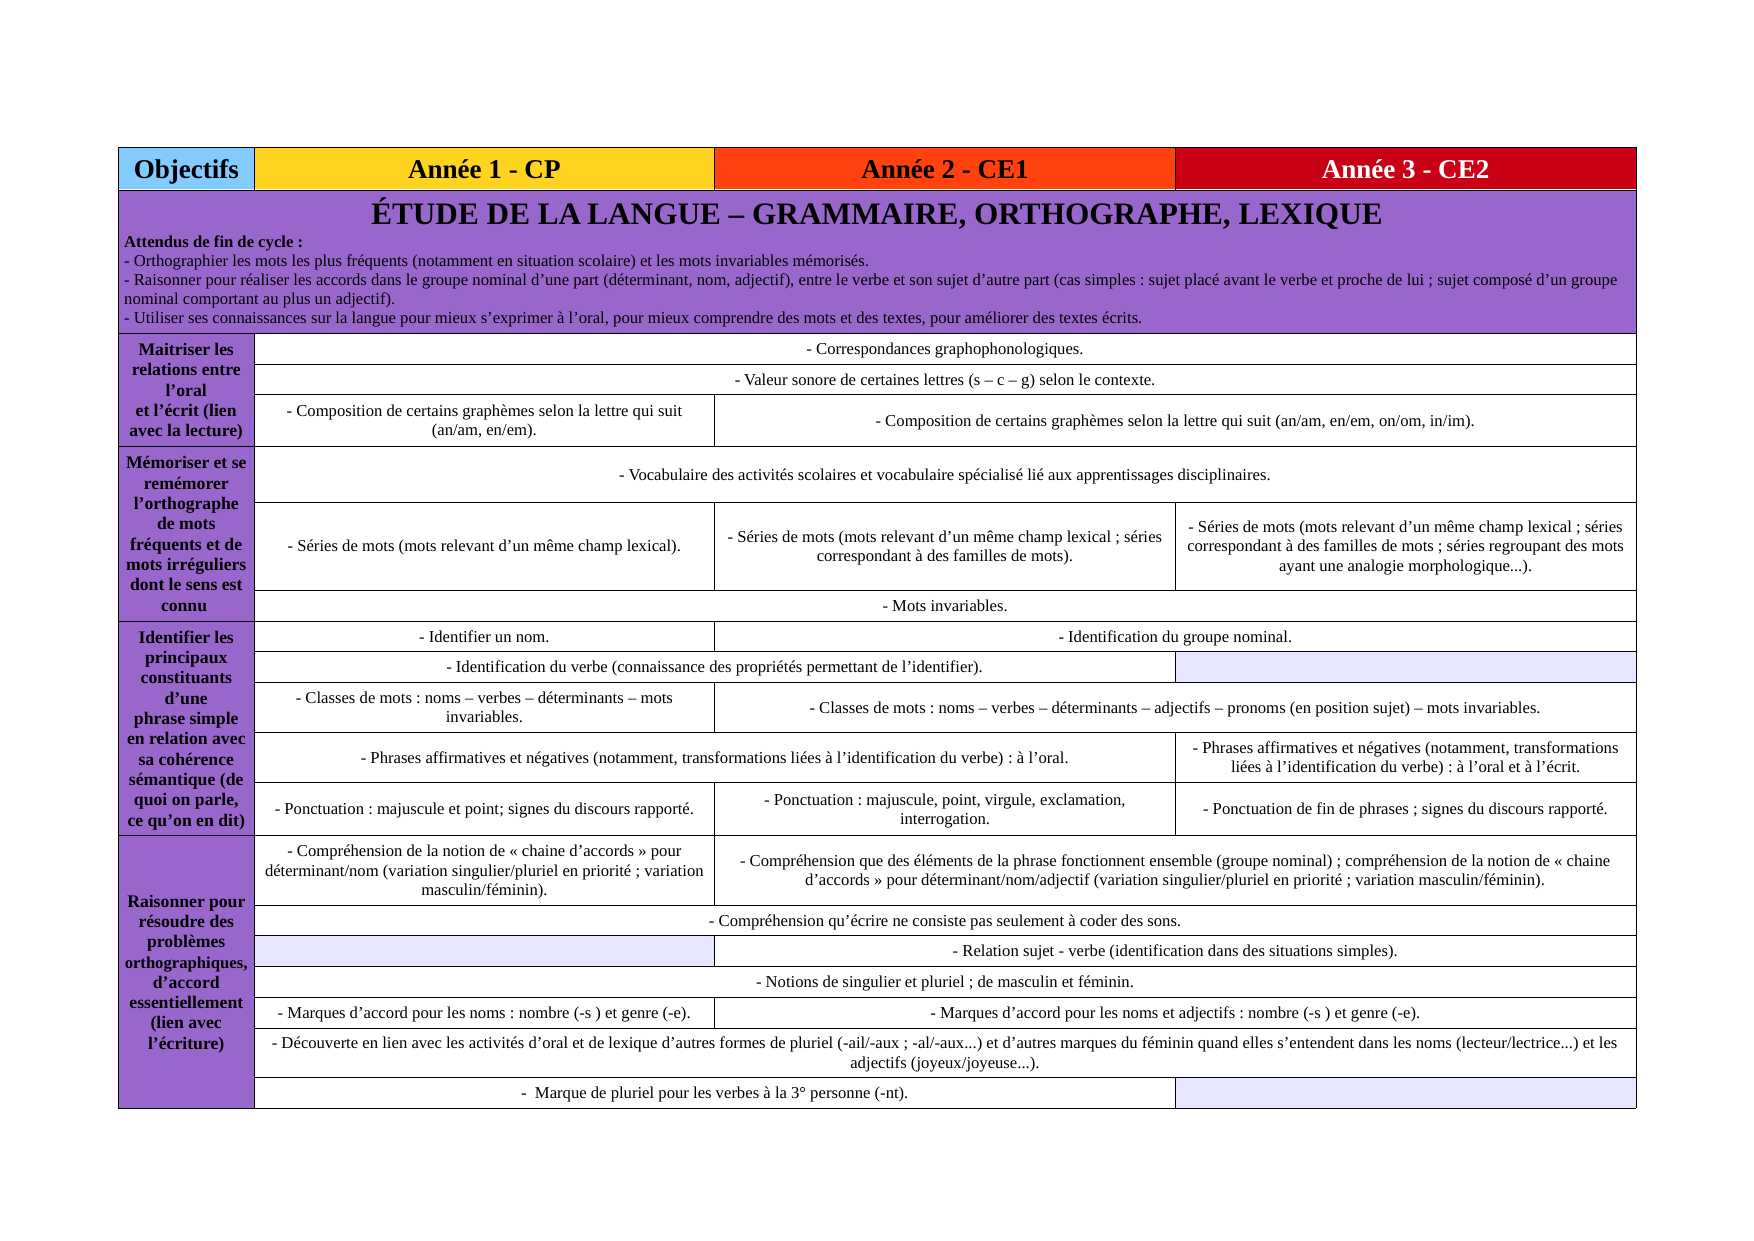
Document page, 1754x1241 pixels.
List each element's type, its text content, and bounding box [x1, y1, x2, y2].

table_cell - Compréhension que des éléments de la phrase fonctionnent ensemble (groupe nominal) ; compréhension de la notion de « chaine d’accords » pour déterminant/nom/adjectif (variation singulier/pluriel en priorité ; variation masculin/féminin). [715, 836, 1636, 904]
table_cell - Identifier un nom. [255, 622, 714, 651]
table_header Objectifs [119, 148, 254, 189]
table_cell - Séries de mots (mots relevant d’un même champ lexical). [255, 503, 714, 590]
table_header Année 1 - CP [255, 148, 714, 189]
table_cell - Identification du verbe (connaissance des propriétés permettant de l’identifier). [255, 652, 1175, 682]
table_cell - Vocabulaire des activités scolaires et vocabulaire spécialisé lié aux apprentissages disciplinaires. [255, 447, 1636, 502]
table_cell - Composition de certains graphèmes selon la lettre qui suit (an/am, en/em). [255, 395, 714, 446]
table_cell - Classes de mots : noms – verbes – déterminants – adjectifs – pronoms (en position sujet) – mots invariables. [715, 683, 1636, 732]
table_cell Mémoriser et se remémorer l’orthographe de mots fréquents et de mots irréguliers dont le sens est connu [119, 447, 254, 621]
table_cell - Découverte en lien avec les activités d’oral et de lexique d’autres formes de pluriel (-ail/-aux ; -al/-aux...) et d’autres marques du féminin quand elles s’entendent dans les noms (lecteur/lectrice...) et les adjectifs (joyeux/joyeuse...). [255, 1029, 1636, 1077]
table_cell ÉTUDE DE LA LANGUE – GRAMMAIRE, ORTHOGRAPHE, LEXIQUE Attendus de fin de cycle : - Orthographier les mots les plus fréquents (notamment en situation scolaire) et les mots invariables mémorisés. - Raisonner pour réaliser les accords dans le groupe nominal d’une part (déterminant, nom, adjectif), entre le verbe et son sujet d’autre part (cas simples : sujet placé avant le verbe et proche de lui ; sujet composé d’un groupe nominal comportant au plus un adjectif). - Utiliser ses connaissances sur la langue pour mieux s’exprimer à l’oral, pour mieux comprendre des mots et des textes, pour améliorer des textes écrits. [119, 191, 1636, 333]
table_cell Maitriser les relations entre l’oral et l’écrit (lien avec la lecture) [119, 334, 254, 446]
table_cell - Marques d’accord pour les noms : nombre (-s ) et genre (-e). [255, 998, 714, 1027]
table_cell - Séries de mots (mots relevant d’un même champ lexical ; séries correspondant à des familles de mots ; séries regroupant des mots ayant une analogie morphologique...). [1176, 503, 1636, 590]
table_cell - Correspondances graphophonologiques. [255, 334, 1636, 364]
table_cell - Classes de mots : noms – verbes – déterminants – mots invariables. [255, 683, 714, 732]
table_header Année 2 - CE1 [715, 148, 1175, 189]
table_header Année 3 - CE2 [1176, 148, 1636, 189]
table_cell - Valeur sonore de certaines lettres (s – c – g) selon le contexte. [255, 365, 1636, 394]
table_cell [1176, 652, 1636, 682]
table_cell - Phrases affirmatives et négatives (notamment, transformations liées à l’identification du verbe) : à l’oral et à l’écrit. [1176, 733, 1636, 782]
table_cell - Ponctuation : majuscule et point; signes du discours rapporté. [255, 783, 714, 835]
table_cell [255, 936, 714, 966]
table_cell - Phrases affirmatives et négatives (notamment, transformations liées à l’identification du verbe) : à l’oral. [255, 733, 1175, 782]
table_cell - Ponctuation : majuscule, point, virgule, exclamation, interrogation. [715, 783, 1175, 835]
table_cell - Compréhension qu’écrire ne consiste pas seulement à coder des sons. [255, 906, 1636, 935]
table_cell - Ponctuation de fin de phrases ; signes du discours rapporté. [1176, 783, 1636, 835]
table_cell - Identification du groupe nominal. [715, 622, 1636, 651]
table_cell - Compréhension de la notion de « chaine d’accords » pour déterminant/nom (variation singulier/pluriel en priorité ; variation masculin/féminin). [255, 836, 714, 904]
table_cell Raisonner pour résoudre des problèmes orthographiques, d’accord essentiellement (lien avec l’écriture) [119, 836, 254, 1108]
table_cell - Séries de mots (mots relevant d’un même champ lexical ; séries correspondant à des familles de mots). [715, 503, 1175, 590]
table_cell - Mots invariables. [255, 591, 1636, 621]
table_cell - Relation sujet - verbe (identification dans des situations simples). [715, 936, 1636, 966]
table_cell - Marques d’accord pour les noms et adjectifs : nombre (-s ) et genre (-e). [715, 998, 1636, 1027]
table_cell Identifier les principaux constituants d’une phrase simple en relation avec sa cohérence sémantique (de quoi on parle, ce qu’on en dit) [119, 622, 254, 835]
table_cell - Composition de certains graphèmes selon la lettre qui suit (an/am, en/em, on/om, in/im). [715, 395, 1636, 446]
table_cell - Notions de singulier et pluriel ; de masculin et féminin. [255, 967, 1636, 997]
table_cell [1176, 1078, 1636, 1108]
table_cell - Marque de pluriel pour les verbes à la 3° personne (-nt). [255, 1078, 1175, 1108]
